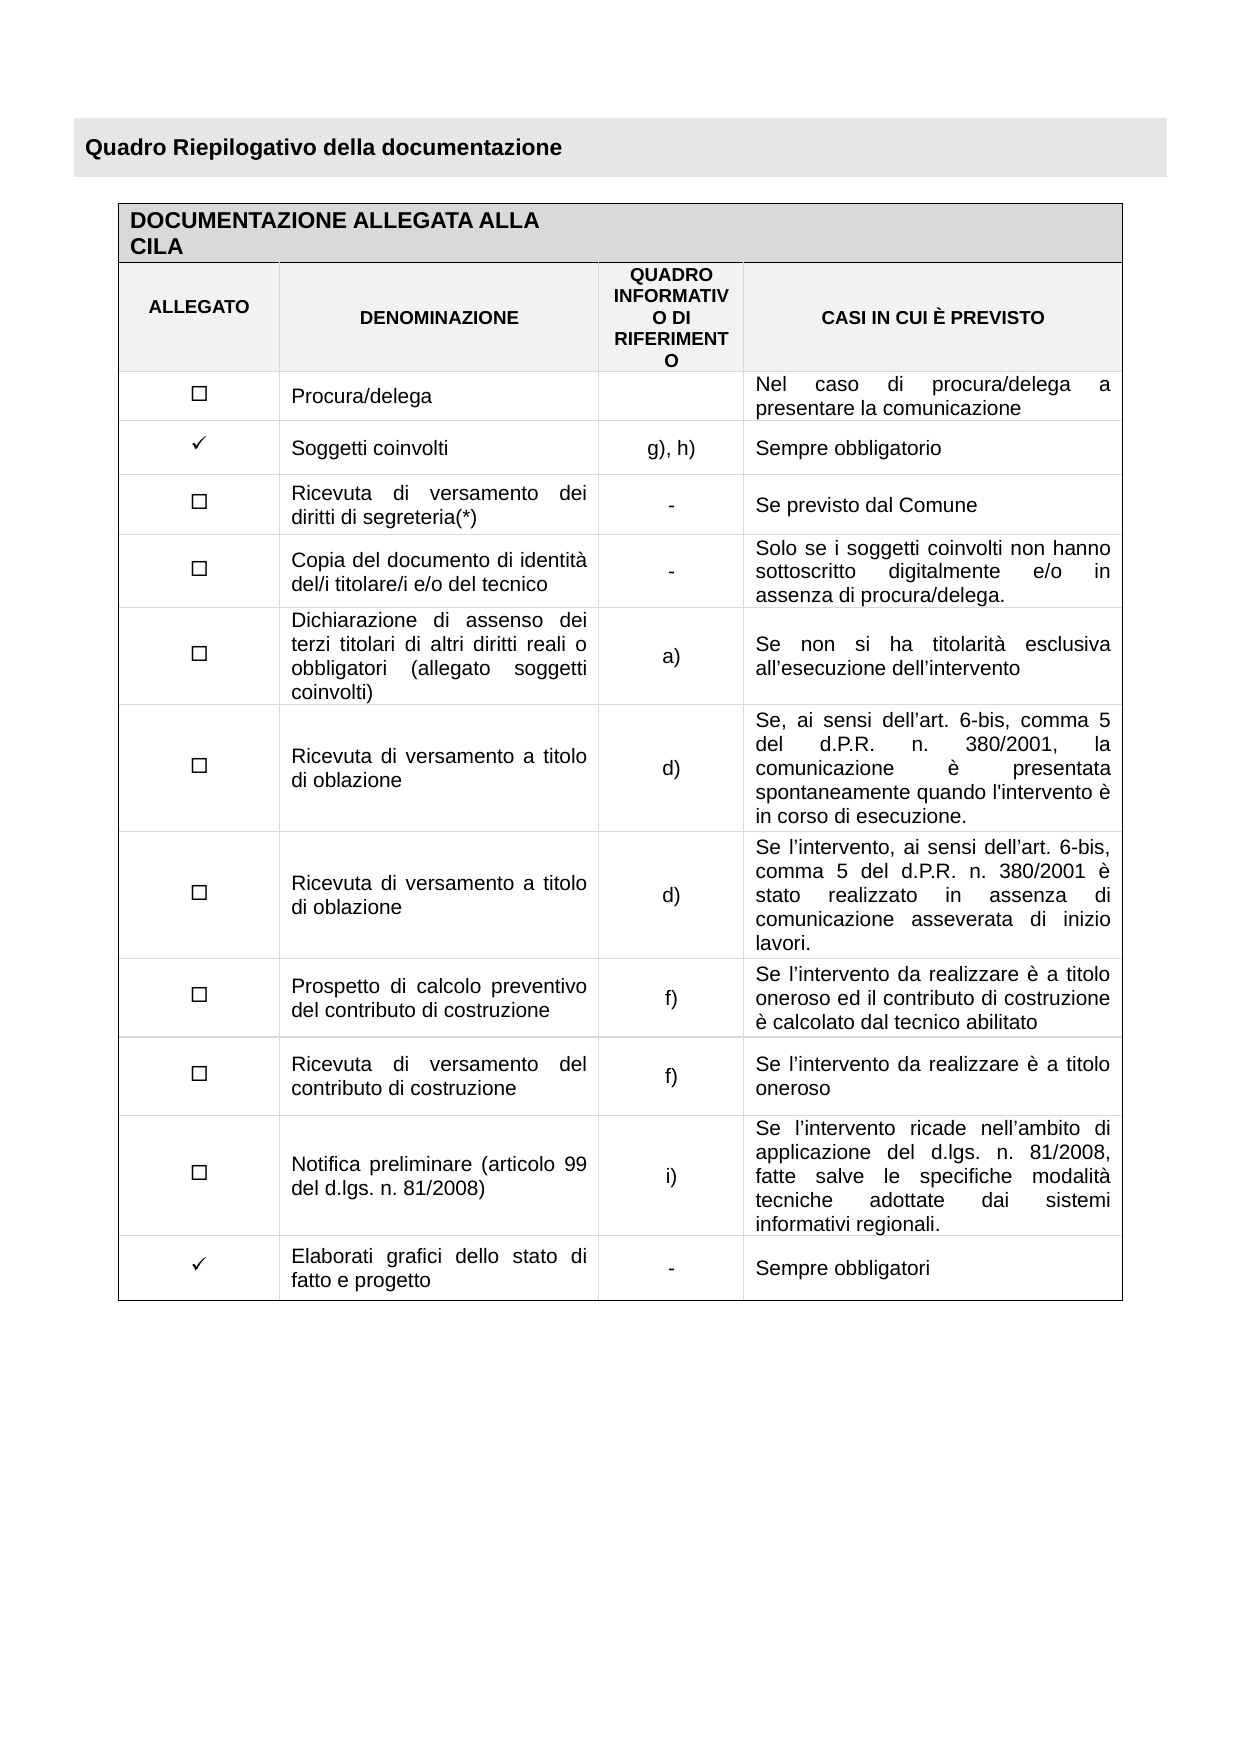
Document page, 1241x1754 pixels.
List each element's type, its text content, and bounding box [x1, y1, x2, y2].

table_cell - [599, 475, 743, 534]
table_cell f) [599, 959, 743, 1036]
table_cell  [119, 1038, 279, 1114]
table_cell Se l’intervento da realizzare è a titolo oneroso ed il contributo di costruzione è calcolato dal tecnico abilitato [744, 959, 1122, 1036]
table_cell  [119, 959, 279, 1036]
table_cell Ricevuta di versamento a titolo di oblazione [280, 832, 598, 958]
table_cell Ricevuta di versamento del contributo di costruzione [280, 1038, 598, 1114]
table_cell Procura/delega [280, 372, 598, 420]
table_cell Prospetto di calcolo preventivo del contributo di costruzione [280, 959, 598, 1036]
table_cell Se l’intervento da realizzare è a titolo oneroso [744, 1038, 1122, 1114]
table_header Quadro Riepilogativo della documentazione [74, 118, 1167, 177]
table_cell  [119, 1236, 279, 1299]
table_cell  [119, 705, 279, 831]
table_cell DENOMINAZIONE [280, 263, 598, 371]
table_cell  [119, 421, 279, 474]
table_cell Ricevuta di versamento a titolo di oblazione [280, 705, 598, 831]
table_cell a) [599, 608, 743, 704]
table_cell Elaborati grafici dello stato di fatto e progetto [280, 1236, 598, 1299]
table_cell i) [599, 1116, 743, 1235]
table_cell g), h) [599, 421, 743, 474]
table_cell CASI IN CUI È PREVISTO [744, 263, 1122, 371]
table_cell Ricevuta di versamento dei diritti di segreteria(*) [280, 475, 598, 534]
table_header DOCUMENTAZIONE ALLEGATA ALLA CILA [119, 204, 598, 262]
table_cell  [119, 832, 279, 958]
table_cell Notifica preliminare (articolo 99 del d.lgs. n. 81/2008) [280, 1116, 598, 1235]
table_cell - [599, 1236, 743, 1299]
table_cell Solo se i soggetti coinvolti non hanno sottoscritto digitalmente e/o in assenza di procura/delega. [744, 535, 1122, 607]
table_cell Se previsto dal Comune [744, 475, 1122, 534]
table_cell ALLEGATO [119, 263, 279, 371]
table_cell  [119, 475, 279, 534]
table_cell Nel caso di procura/delega a presentare la comunicazione [744, 372, 1122, 420]
table_cell Se, ai sensi dell’art. 6-bis, comma 5 del d.P.R. n. 380/2001, la comunicazione è presentata spontaneamente quando l'intervento è in corso di esecuzione. [744, 705, 1122, 831]
table_cell  [119, 608, 279, 704]
table_cell Dichiarazione di assenso dei terzi titolari di altri diritti reali o obbligatori (allegato soggetti coinvolti) [280, 608, 598, 704]
table_cell  [119, 372, 279, 420]
table_cell Soggetti coinvolti [280, 421, 598, 474]
table_cell d) [599, 705, 743, 831]
table_header [599, 204, 1122, 262]
table_cell  [119, 535, 279, 607]
table_cell Sempre obbligatorio [744, 421, 1122, 474]
table_cell - [599, 535, 743, 607]
table_cell Copia del documento di identità del/i titolare/i e/o del tecnico [280, 535, 598, 607]
table_cell [599, 372, 743, 420]
table_cell QUADRO INFORMATIVO DI RIFERIMENTO [599, 263, 743, 371]
table_cell Sempre obbligatori [744, 1236, 1122, 1299]
table_cell d) [599, 832, 743, 958]
table_cell Se non si ha titolarità esclusiva all’esecuzione dell’intervento [744, 608, 1122, 704]
table_cell Se l’intervento, ai sensi dell’art. 6-bis, comma 5 del d.P.R. n. 380/2001 è stato realizzato in assenza di comunicazione asseverata di inizio lavori. [744, 832, 1122, 958]
table_cell f) [599, 1038, 743, 1114]
table_cell Se l’intervento ricade nell’ambito di applicazione del d.lgs. n. 81/2008, fatte salve le specifiche modalità tecniche adottate dai sistemi informativi regionali. [744, 1116, 1122, 1235]
table_cell  [119, 1116, 279, 1235]
